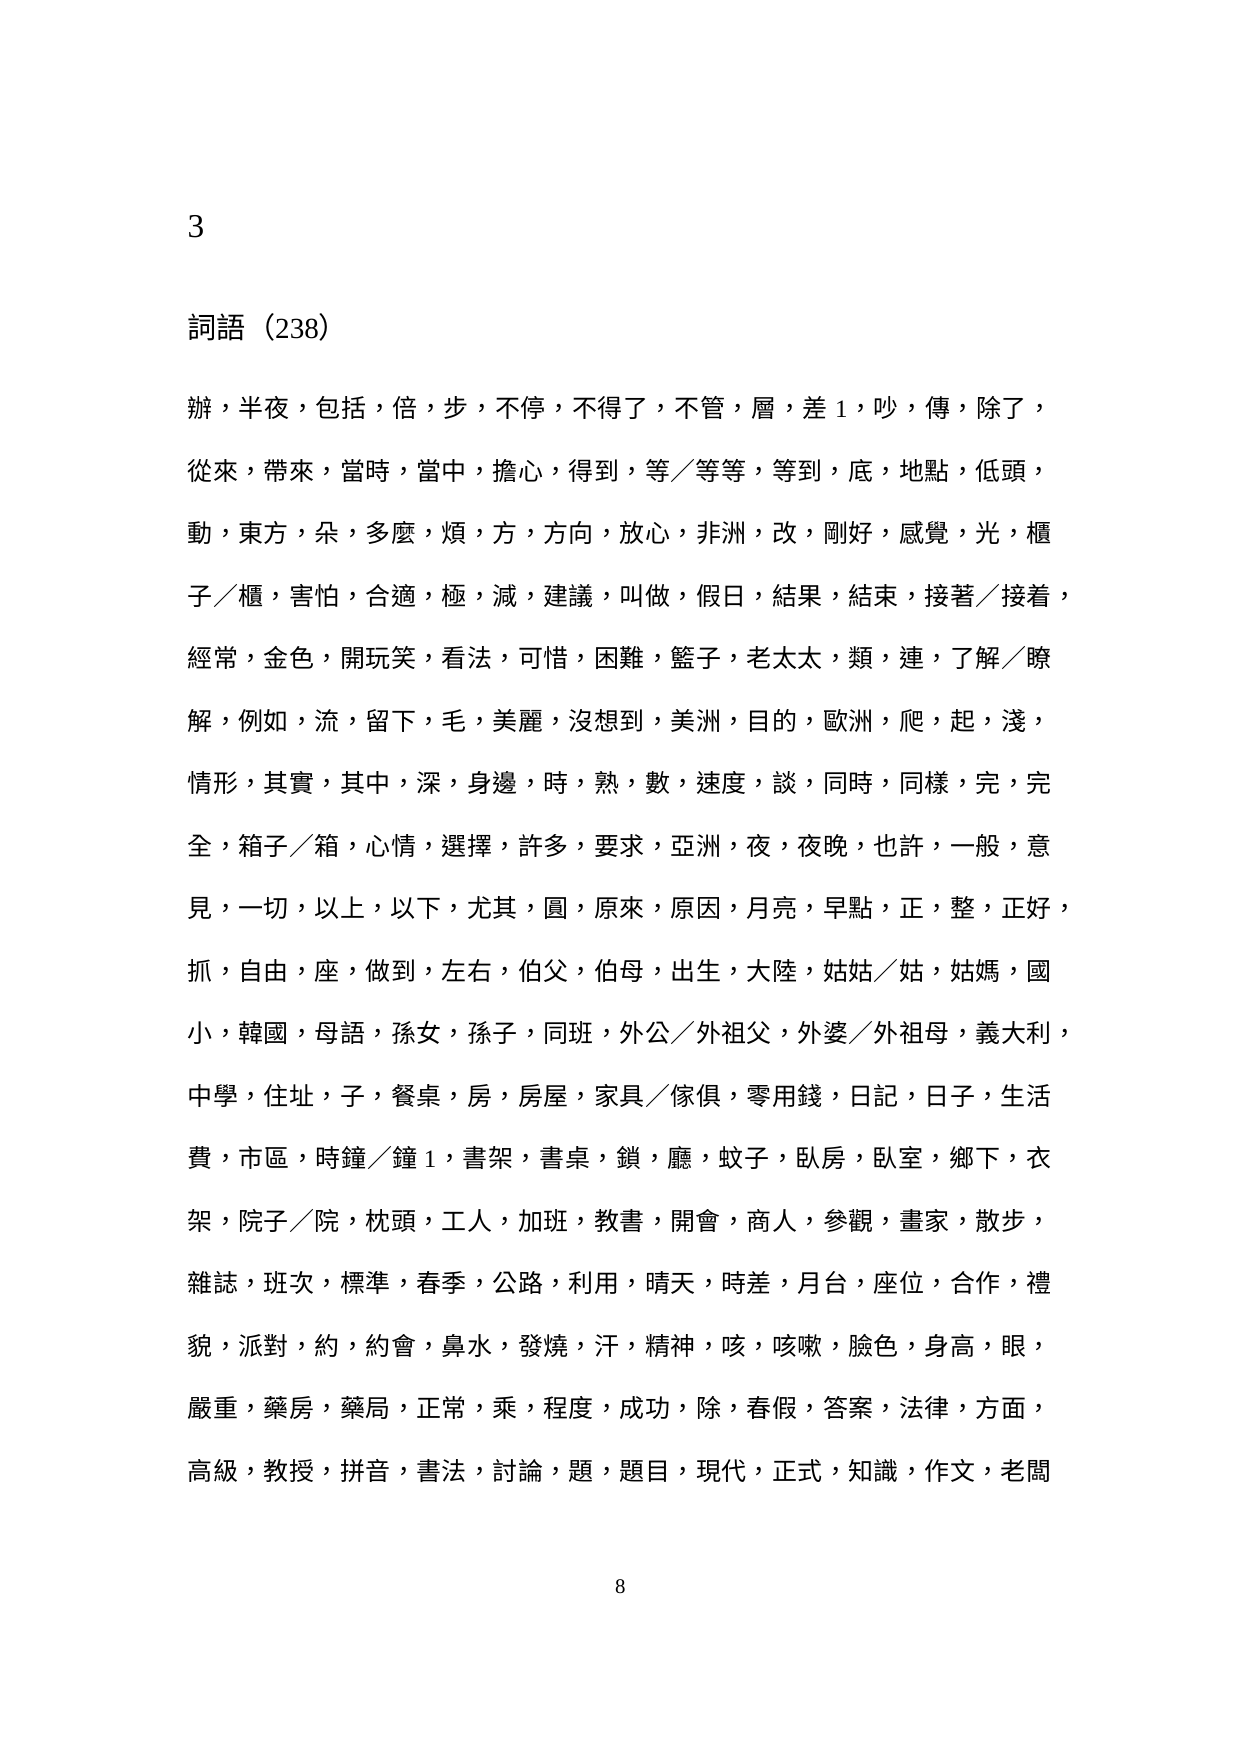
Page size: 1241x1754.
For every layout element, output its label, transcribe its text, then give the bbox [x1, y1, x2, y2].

text 辦，半夜，包括，倍，步，不停，不得了，不管，層，差1，吵，傳，除了，從來，帶來，當時，當中，擔心，得到，等／等等，等到，底，地點，低頭，動，東方，朵，多麼，煩，方，方向，放心，非洲，改，剛好，感覺，光，櫃子／櫃，害怕，合適，極，減，建議，叫做，假日，結果，結束，接著／接着，經常，金色，開玩笑，看法，可惜，困難，籃子，老太太，類，連，了解／瞭解，例如，流，留下，毛，美麗，沒想到，美洲，目的，歐洲，爬，起，淺，情形，其實，其中，深，身邊，時，熟，數，速度，談，同時，同樣，完，完全，箱子／箱，心情，選擇，許多，要求，亞洲，夜，夜晚，也許，一般，意見，一切，以上，以下，尤其，圓，原來，原因，月亮，早點，正，整，正好，抓，自由，座，做到，左右，伯父，伯母，出生，大陸，姑姑／姑，姑媽，國小，韓國，母語，孫女，孫子，同班，外公／外祖父，外婆／外祖母，義大利，中學，住址，子，餐桌，房，房屋，家具／傢俱，零用錢，日記，日子，生活費，市區，時鐘／鐘1，書架，書桌，鎖，廳，蚊子，臥房，臥室，鄉下，衣架，院子／院，枕頭，工人，加班，教書，開會，商人，參觀，畫家，散步，雜誌，班次，標準，春季，公路，利用，晴天，時差，月台，座位，合作，禮貌，派對，約，約會，鼻水，發燒，汗，精神，咳，咳嗽，臉色，身高，眼，嚴重，藥房，藥局，正常，乘，程度，成功，除，春假，答案，法律，方面，高級，教授，拼音，書法，討論，題，題目，現代，正式，知識，作文，老闆娘／老板娘，熱鬧，上衣，刷，睡衣，拖鞋，小費，鐘2，主人，做生意，豆／豆子，米，套餐，香味，汁，存，居留證，信封，保護，偷，涼，星星，陰天，環保，社會，污染／汙染，除夕，節日，聖誕老人，中式，自然 [187, 365, 1053, 1490]
subtitle 3 [187, 184, 1053, 247]
subtitle 詞語（238） [187, 284, 1053, 347]
